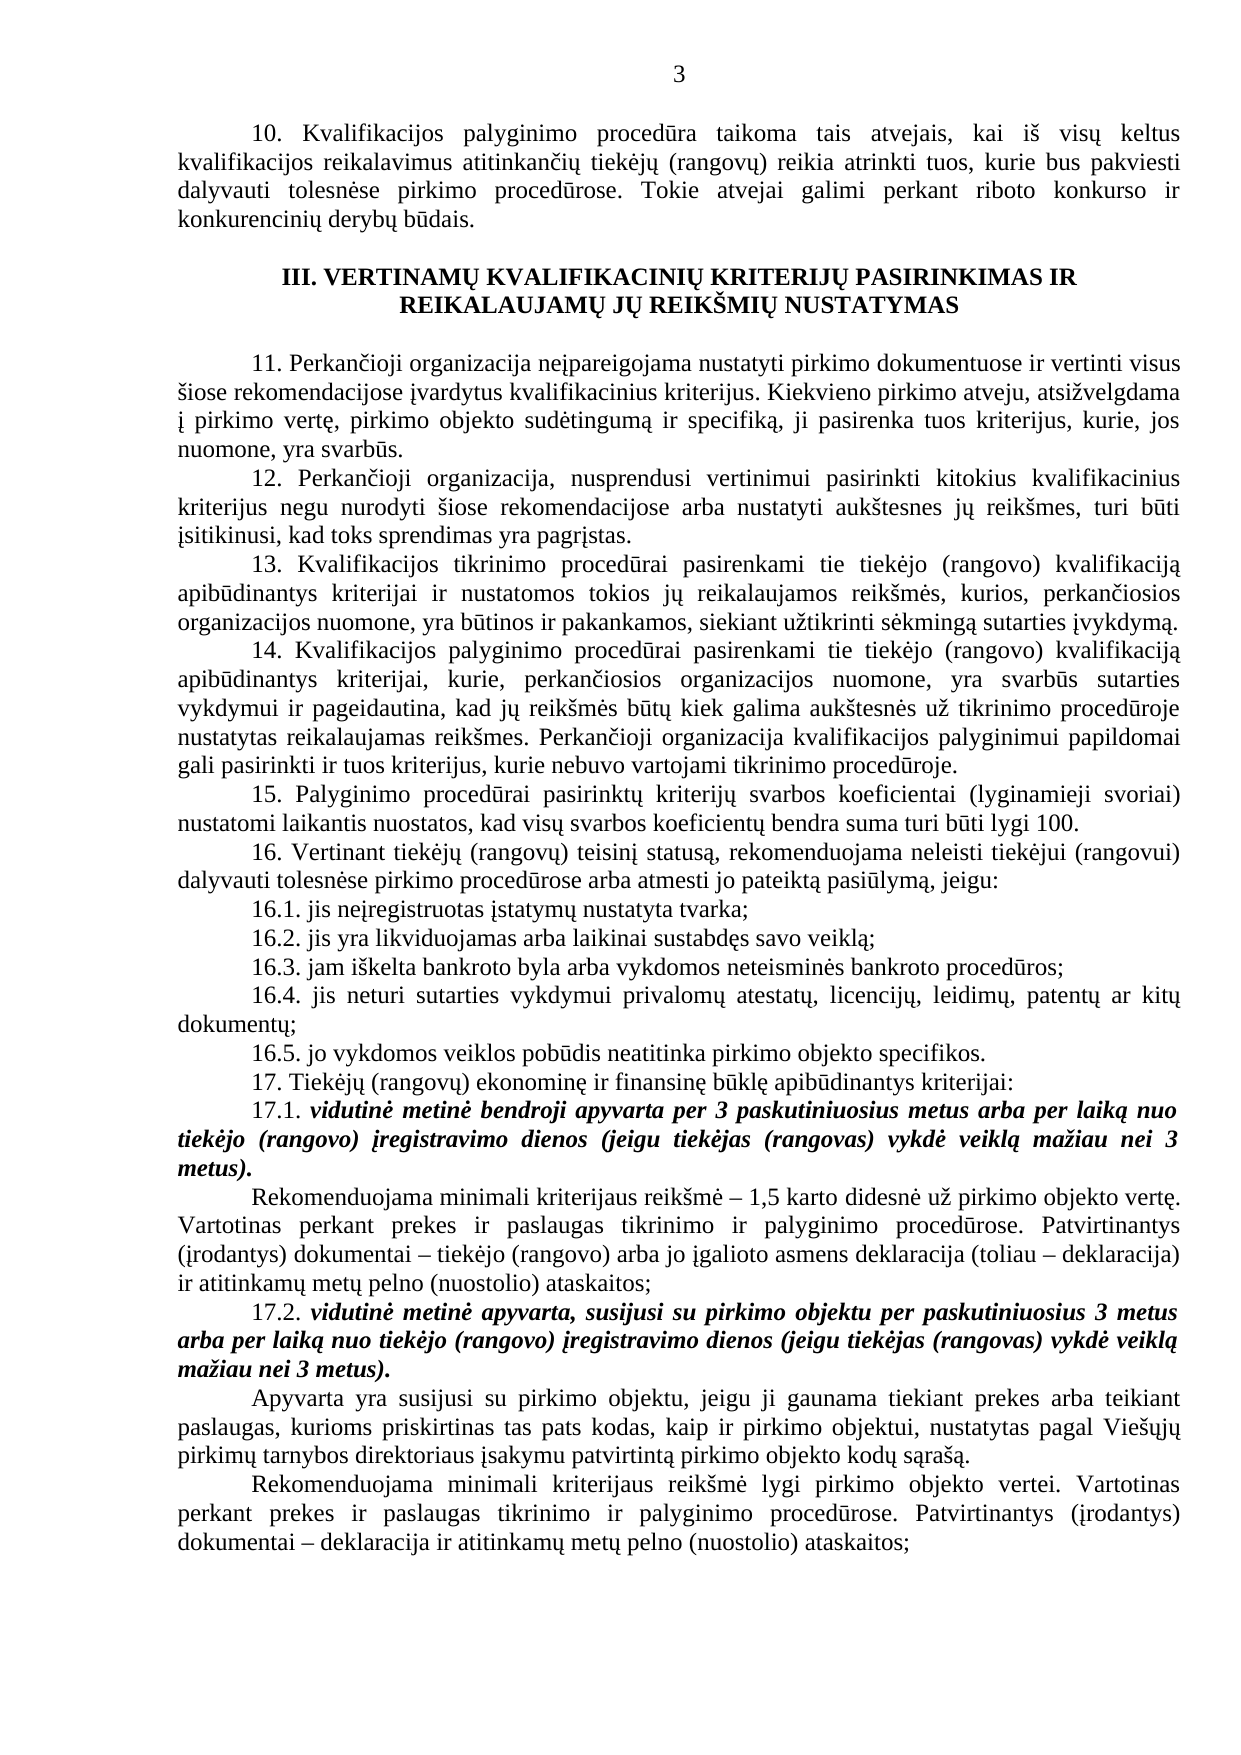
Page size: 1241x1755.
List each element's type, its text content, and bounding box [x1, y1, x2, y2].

text 16.5. jo vykdomos veiklos pobūdis neatitinka pirkimo objekto specifikos. [177, 1038, 1181, 1067]
text 17.2. vidutinė metinė apyvarta, susijusi su pirkimo objektu per paskutiniuosius 3 metus arba per laiką nuo tiekėjo (rangovo) įregistravimo dienos (jeigu tiekėjas (rangovas) vykdė veiklą mažiau nei 3 metus). [177, 1297, 1181, 1383]
text 16.4. jis neturi sutarties vykdymui privalomų atestatų, licencijų, leidimų, patentų ar kitų dokumentų; [177, 981, 1181, 1038]
text 16.2. jis yra likviduojamas arba laikinai sustabdęs savo veiklą; [177, 923, 1181, 952]
text Rekomenduojama minimali kriterijaus reikšmė – 1,5 karto didesnė už pirkimo objekto vertę. Vartotinas perkant prekes ir paslaugas tikrinimo ir palyginimo procedūrose. Patvirtinantys (įrodantys) dokumentai – tiekėjo (rangovo) arba jo įgalioto asmens deklaracija (toliau – deklaracija) ir atitinkamų metų pelno (nuostolio) ataskaitos; [177, 1182, 1181, 1297]
text 16. Vertinant tiekėjų (rangovų) teisinį statusą, rekomenduojama neleisti tiekėjui (rangovui) dalyvauti tolesnėse pirkimo procedūrose arba atmesti jo pateiktą pasiūlymą, jeigu: [177, 837, 1181, 894]
text 15. Palyginimo procedūrai pasirinktų kriterijų svarbos koeficientai (lyginamieji svoriai) nustatomi laikantis nuostatos, kad visų svarbos koeficientų bendra suma turi būti lygi 100. [177, 779, 1181, 837]
text Rekomenduojama minimali kriterijaus reikšmė lygi pirkimo objekto vertei. Vartotinas perkant prekes ir paslaugas tikrinimo ir palyginimo procedūrose. Patvirtinantys (įrodantys) dokumentai – deklaracija ir atitinkamų metų pelno (nuostolio) ataskaitos; [177, 1469, 1181, 1556]
text 14. Kvalifikacijos palyginimo procedūrai pasirenkami tie tiekėjo (rangovo) kvalifikaciją apibūdinantys kriterijai, kurie, perkančiosios organizacijos nuomone, yra svarbūs sutarties vykdymui ir pageidautina, kad jų reikšmės būtų kiek galima aukštesnės už tikrinimo procedūroje nustatytas reikalaujamas reikšmes. Perkančioji organizacija kvalifikacijos palyginimui papildomai gali pasirinkti ir tuos kriterijus, kurie nebuvo vartojami tikrinimo procedūroje. [177, 636, 1181, 779]
text 17. Tiekėjų (rangovų) ekonominę ir finansinę būklę apibūdinantys kriterijai: [177, 1067, 1181, 1096]
text III. VERTINAMŲ KVALIFIKACINIŲ KRITERIJŲ PASIRINKIMAS IR REIKALAUJAMŲ JŲ REIKŠMIŲ NUSTATYMAS [177, 262, 1181, 319]
text 16.3. jam iškelta bankroto byla arba vykdomos neteisminės bankroto procedūros; [177, 952, 1181, 981]
text 12. Perkančioji organizacija, nusprendusi vertinimui pasirinkti kitokius kvalifikacinius kriterijus negu nurodyti šiose rekomendacijose arba nustatyti aukštesnes jų reikšmes, turi būti įsitikinusi, kad toks sprendimas yra pagrįstas. [177, 463, 1181, 549]
text 11. Perkančioji organizacija neįpareigojama nustatyti pirkimo dokumentuose ir vertinti visus šiose rekomendacijose įvardytus kvalifikacinius kriterijus. Kiekvieno pirkimo atveju, atsižvelgdama į pirkimo vertę, pirkimo objekto sudėtingumą ir specifiką, ji pasirenka tuos kriterijus, kurie, jos nuomone, yra svarbūs. [177, 348, 1181, 463]
text 17.1. vidutinė metinė bendroji apyvarta per 3 paskutiniuosius metus arba per laiką nuo tiekėjo (rangovo) įregistravimo dienos (jeigu tiekėjas (rangovas) vykdė veiklą mažiau nei 3 metus). [177, 1096, 1181, 1182]
text 16.1. jis neįregistruotas įstatymų nustatyta tvarka; [177, 894, 1181, 923]
text 10. Kvalifikacijos palyginimo procedūra taikoma tais atvejais, kai iš visų keltus kvalifikacijos reikalavimus atitinkančių tiekėjų (rangovų) reikia atrinkti tuos, kurie bus pakviesti dalyvauti tolesnėse pirkimo procedūrose. Tokie atvejai galimi perkant riboto konkurso ir konkurencinių derybų būdais. [177, 118, 1181, 233]
text 13. Kvalifikacijos tikrinimo procedūrai pasirenkami tie tiekėjo (rangovo) kvalifikaciją apibūdinantys kriterijai ir nustatomos tokios jų reikalaujamos reikšmės, kurios, perkančiosios organizacijos nuomone, yra būtinos ir pakankamos, siekiant užtikrinti sėkmingą sutarties įvykdymą. [177, 549, 1181, 636]
text Apyvarta yra susijusi su pirkimo objektu, jeigu ji gaunama tiekiant prekes arba teikiant paslaugas, kurioms priskirtinas tas pats kodas, kaip ir pirkimo objektui, nustatytas pagal Viešųjų pirkimų tarnybos direktoriaus įsakymu patvirtintą pirkimo objekto kodų sąrašą. [177, 1383, 1181, 1469]
